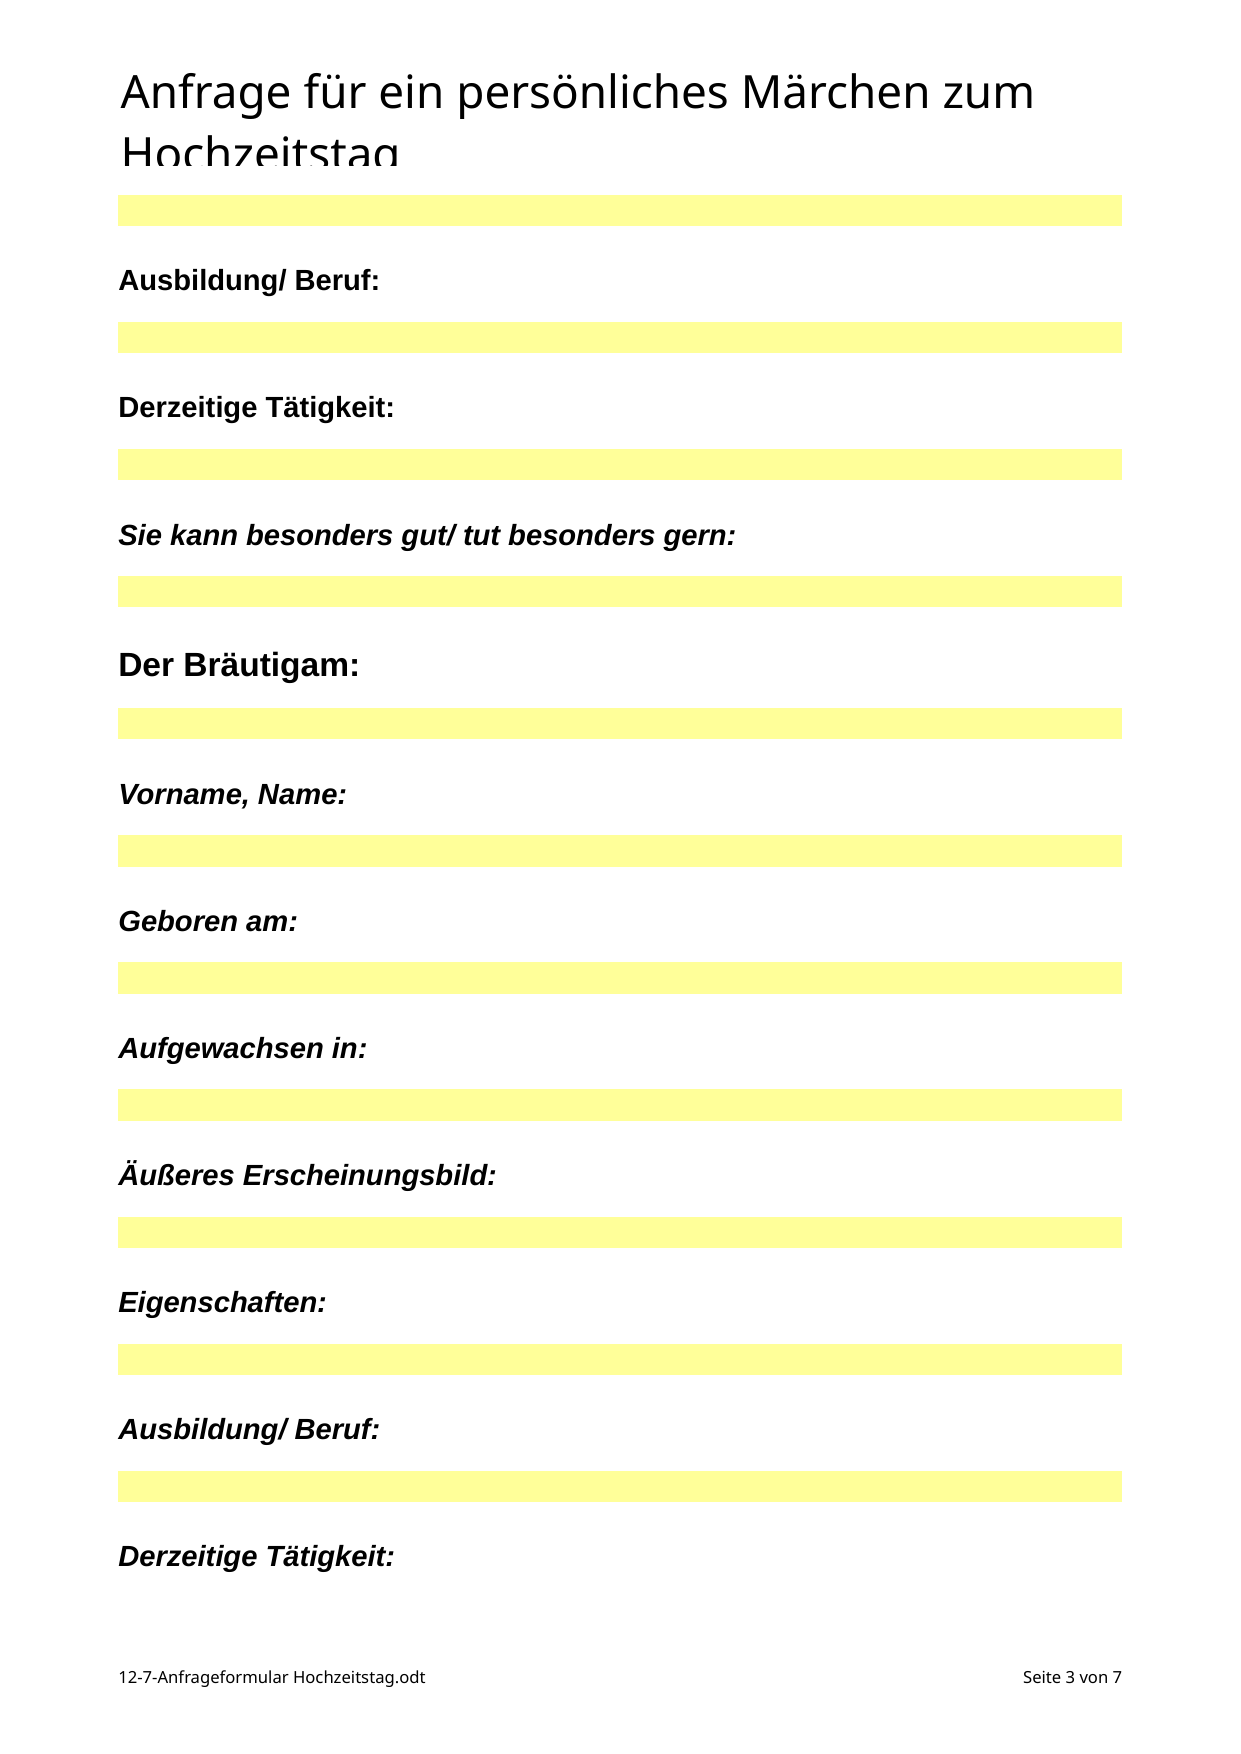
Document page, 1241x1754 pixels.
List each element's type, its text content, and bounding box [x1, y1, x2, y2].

subtitle Ausbildung/ Beruf: [118, 1412, 1122, 1446]
subtitle Sie kann besonders gut/ tut besonders gern: [118, 518, 1122, 551]
subtitle Eigenschaften: [118, 1285, 1122, 1319]
subtitle Geboren am: [118, 904, 1122, 937]
subtitle Vorname, Name: [118, 777, 1122, 810]
subtitle Aufgewachsen in: [118, 1031, 1122, 1064]
subtitle Derzeitige Tätigkeit: [118, 1539, 1122, 1573]
subtitle Derzeitige Tätigkeit: [118, 391, 1122, 424]
subtitle Äußeres Erscheinungsbild: [118, 1158, 1122, 1192]
subtitle Ausbildung/ Beruf: [118, 263, 1122, 297]
subtitle Der Bräutigam: [118, 645, 1122, 683]
